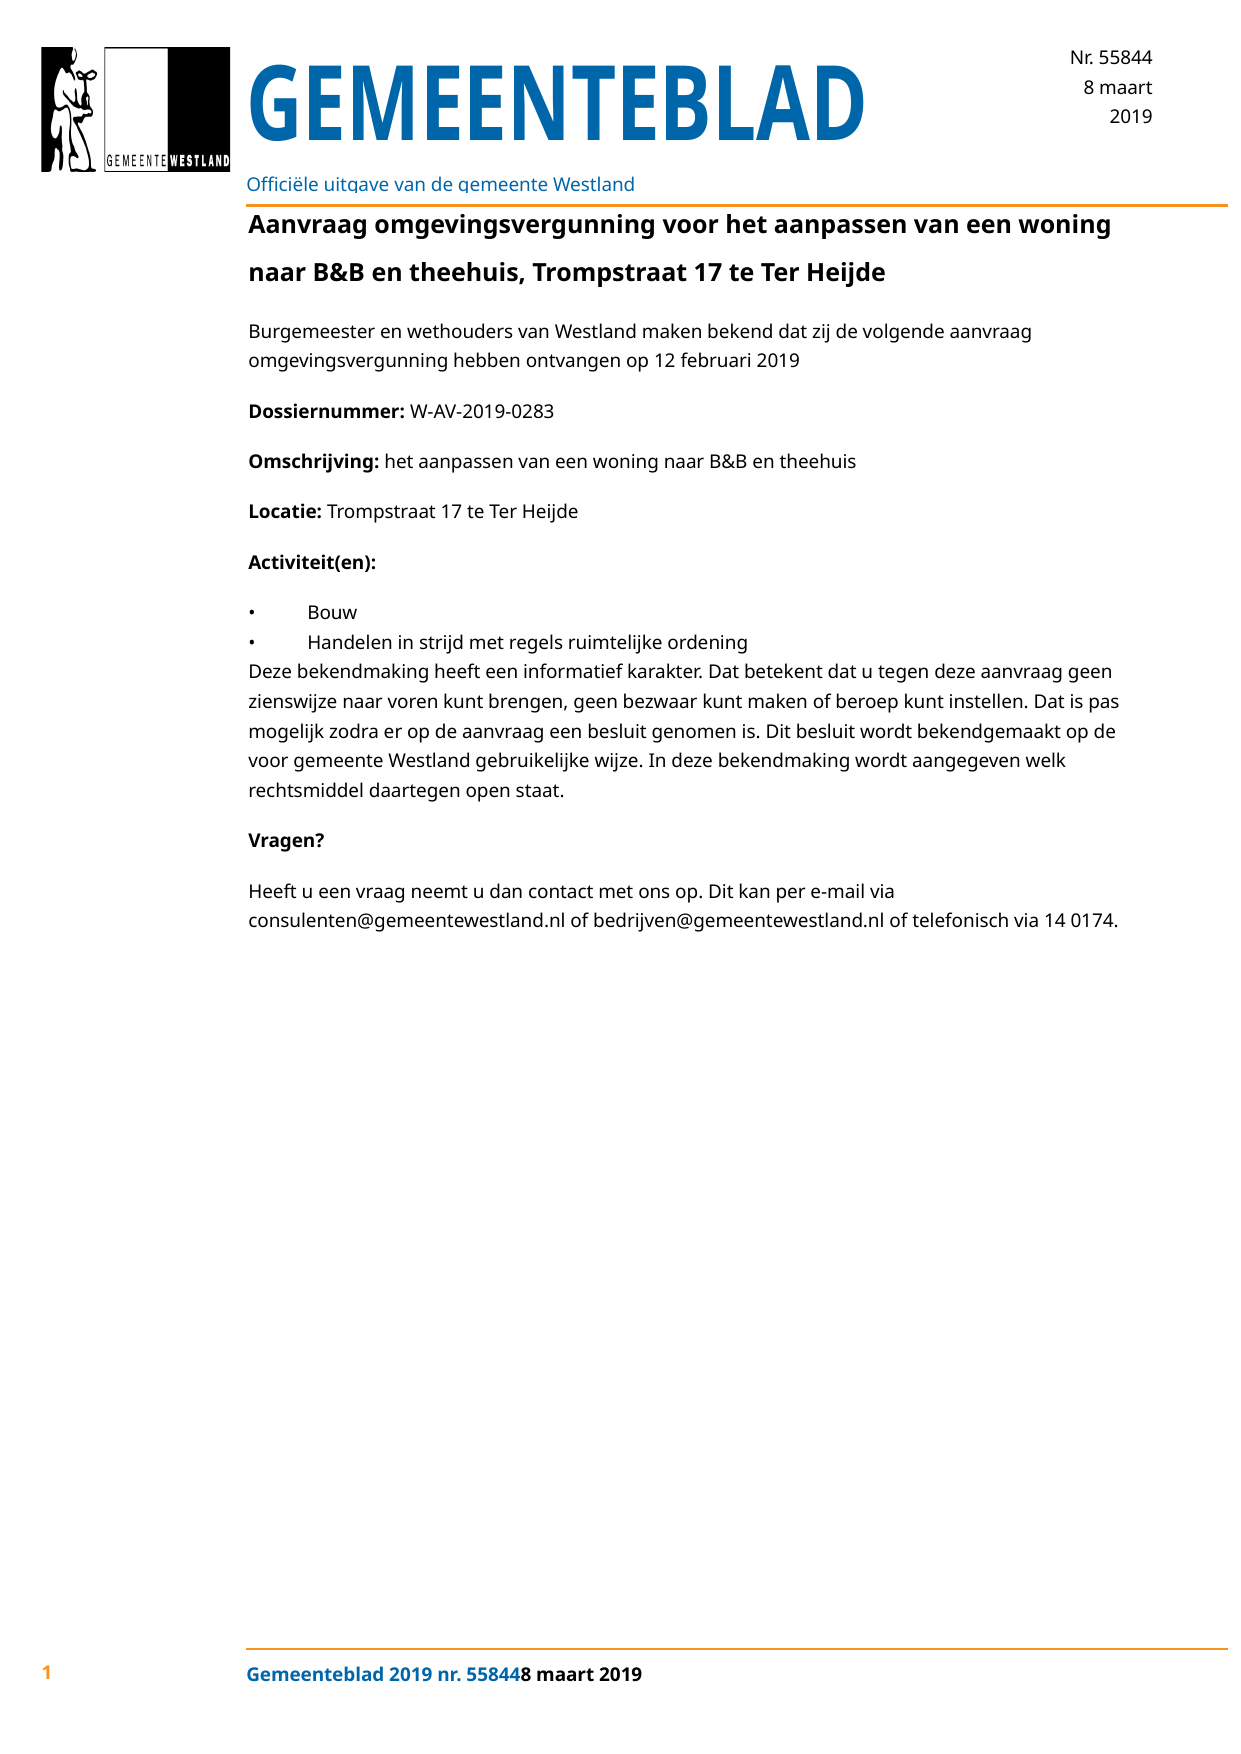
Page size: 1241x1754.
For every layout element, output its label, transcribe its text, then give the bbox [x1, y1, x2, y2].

text Dossiernummer: W-AV-2019-0283 [248, 398, 1152, 424]
text Deze bekendmaking heeft een informatief karakter. Dat betekent dat u tegen deze aanvraag geen zienswijze naar voren kunt brengen, geen bezwaar kunt maken of beroep kunt instellen. Dat is pas mogelijk zodra er op de aanvraag een besluit genomen is. Dit besluit wordt bekendgemaakt op de voor gemeente Westland gebruikelijke wijze. In deze bekendmaking wordt aangegeven welk rechtsmiddel daartegen open staat. [248, 659, 1152, 803]
text Locatie: Trompstraat 17 te Ter Heijde [248, 499, 1152, 524]
list Handelen in strijd met regels ruimtelijke ordening [248, 629, 1152, 655]
list Bouw [248, 599, 1152, 625]
text Aanvraag omgevingsvergunning voor het aanpassen van een woning naar B&B en theehuis, Trompstraat 17 te Ter Heijde [248, 207, 1152, 288]
text Burgemeester en wethouders van Westland maken bekend dat zij de volgende aanvraag omgevingsvergunning hebben ontvangen op 12 februari 2019 [248, 318, 1152, 373]
text Vragen? [248, 827, 1152, 853]
picture [41, 47, 231, 172]
text Heeft u een vraag neemt u dan contact met ons op. Dit kan per e-mail via consulenten@gemeentewestland.nl of bedrijven@gemeentewestland.nl of telefonisch via 14 0174. [248, 878, 1152, 933]
text Activiteit(en): [248, 549, 1152, 575]
text Omschrijving: het aanpassen van een woning naar B&B en theehuis [248, 448, 1152, 474]
